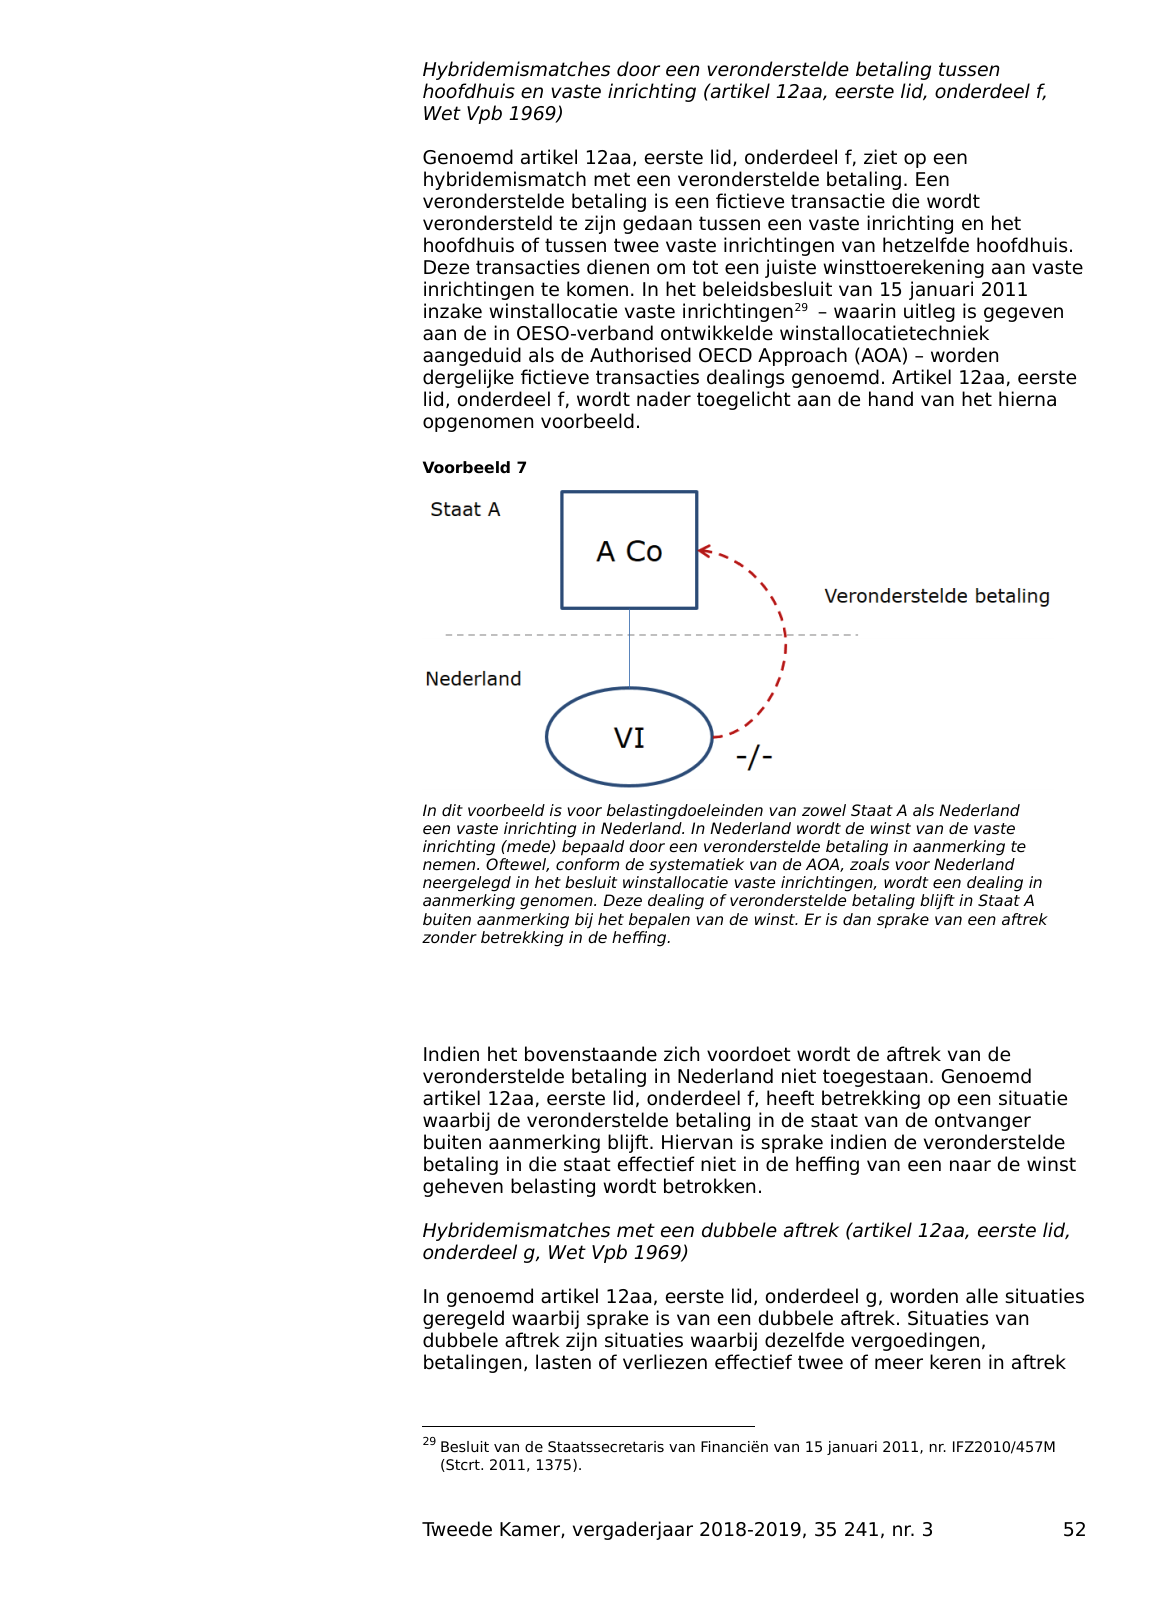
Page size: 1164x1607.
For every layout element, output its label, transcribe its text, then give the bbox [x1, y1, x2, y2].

text Besluit van de Staatssecretaris van Financiën van 15 januari 2011, nr. IFZ2010/457M (Stcrt. 2011, 1375). [422, 1435, 1087, 1474]
text Indien het bovenstaande zich voordoet wordt de aftrek van de veronderstelde betaling in Nederland niet toegestaan. Genoemd artikel 12aa, eerste lid, onderdeel f, heeft betrekking op een situatie waarbij de veronderstelde betaling in de staat van de ontvanger buiten aanmerking blijft. Hiervan is sprake indien de veronderstelde betaling in die staat effectief niet in de heffing van een naar de winst geheven belasting wordt betrokken. [422, 1044, 1087, 1198]
picture [422, 488, 1055, 790]
text In genoemd artikel 12aa, eerste lid, onderdeel g, worden alle situaties geregeld waarbij sprake is van een dubbele aftrek. Situaties van dubbele aftrek zijn situaties waarbij dezelfde vergoedingen, betalingen, lasten of verliezen effectief twee of meer keren in aftrek [422, 1286, 1087, 1374]
text Voorbeeld 7 [422, 459, 1054, 477]
subtitle Hybridemismatches met een dubbele aftrek (artikel 12aa, eerste lid, onderdeel g, Wet Vpb 1969) [422, 1220, 1087, 1264]
text Genoemd artikel 12aa, eerste lid, onderdeel f, ziet op een hybridemismatch met een veronderstelde betaling. Een veronderstelde betaling is een fictieve transactie die wordt verondersteld te zijn gedaan tussen een vaste inrichting en het hoofdhuis of tussen twee vaste inrichtingen van hetzelfde hoofdhuis. Deze transacties dienen om tot een juiste winsttoerekening aan vaste inrichtingen te komen. In het beleidsbesluit van 15 januari 2011 inzake winstallocatie vaste inrichtingen – waarin uitleg is gegeven aan de in OESO-verband ontwikkelde winstallocatietechniek aangeduid als de Authorised OECD Approach (AOA) – worden dergelijke fictieve transacties dealings genoemd. Artikel 12aa, eerste lid, onderdeel f, wordt nader toegelicht aan de hand van het hierna opgenomen voorbeeld. [422, 147, 1087, 433]
text In dit voorbeeld is voor belastingdoeleinden van zowel Staat A als Nederland een vaste inrichting in Nederland. In Nederland wordt de winst van de vaste inrichting (mede) bepaald door een veronderstelde betaling in aanmerking te nemen. Oftewel, conform de systematiek van de AOA, zoals voor Nederland neergelegd in het besluit winstallocatie vaste inrichtingen, wordt een dealing in aanmerking genomen. Deze dealing of veronderstelde betaling blijft in Staat A buiten aanmerking bij het bepalen van de winst. Er is dan sprake van een aftrek zonder betrekking in de heffing. [422, 802, 1054, 947]
subtitle Hybridemismatches door een veronderstelde betaling tussen hoofdhuis en vaste inrichting (artikel 12aa, eerste lid, onderdeel f, Wet Vpb 1969) [422, 59, 1087, 125]
